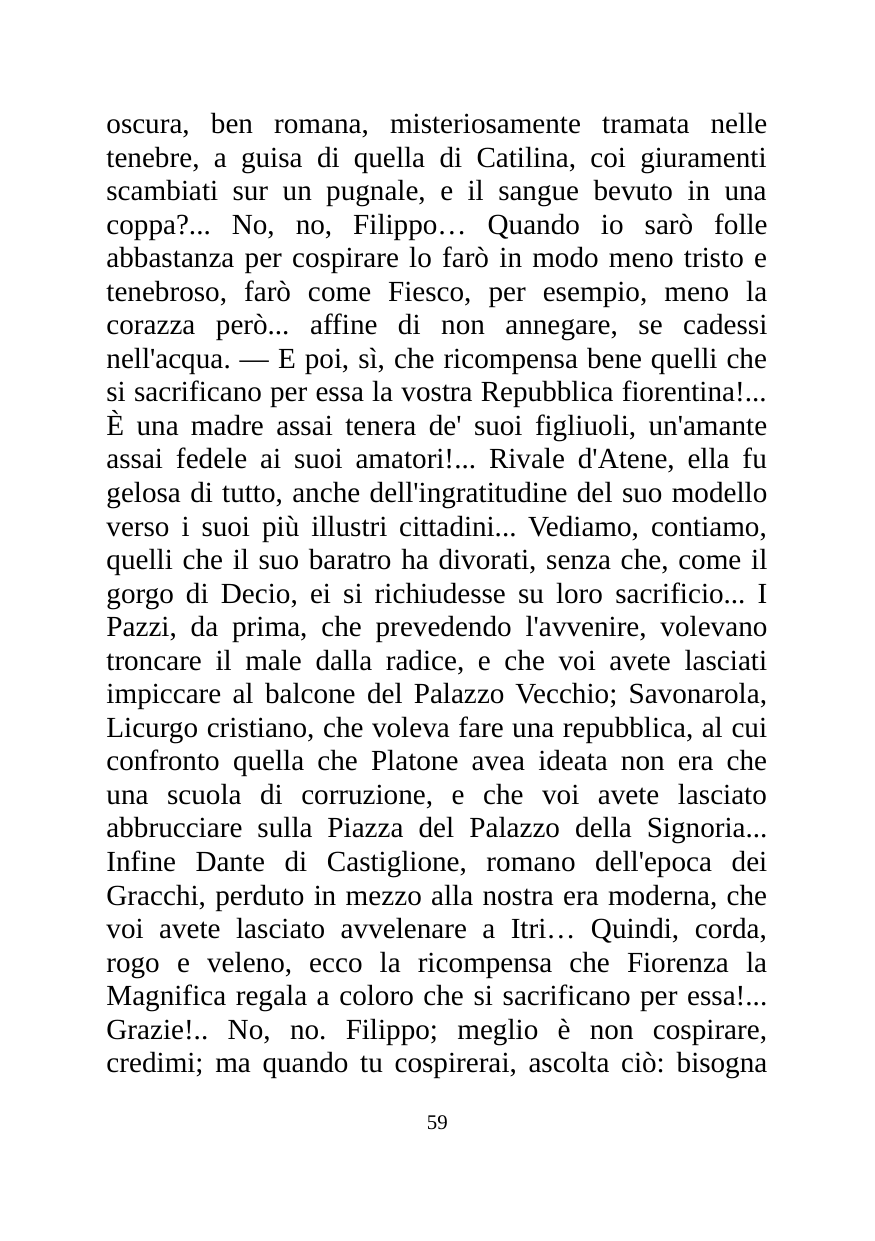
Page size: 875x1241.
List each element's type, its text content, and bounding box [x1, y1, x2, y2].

text oscura, ben romana, misteriosamente tramata nelle tenebre, a guisa di quella di Catilina, coi giuramenti scambiati sur un pugnale, e il sangue bevuto in una coppa?... No, no, Filippo… Quando io sarò folle abbastanza per cospirare lo farò in modo meno tristo e tenebroso, farò come Fiesco, per esempio, meno la corazza però... affine di non annegare, se cadessi nell'acqua. — E poi, sì, che ricompensa bene quelli che si sacrificano per essa la vostra Repubblica fiorentina!... È una madre assai tenera de' suoi figliuoli, un'amante assai fedele ai suoi amatori!... Rivale d'Atene, ella fu gelosa di tutto, anche dell'ingratitudine del suo modello verso i suoi più illustri cittadini... Vediamo, contiamo, quelli che il suo baratro ha divorati, senza che, come il gorgo di Decio, ei si richiudesse su loro sacrificio... I Pazzi, da prima, che prevedendo l'avvenire, volevano troncare il male dalla radice, e che voi avete lasciati impiccare al balcone del Palazzo Vecchio; Savonarola, Licurgo cristiano, che voleva fare una repubblica, al cui confronto quella che Platone avea ideata non era che una scuola di corruzione, e che voi avete lasciato abbrucciare sulla Piazza del Palazzo della Signoria... Infine Dante di Castiglione, romano dell'epoca dei Gracchi, perduto in mezzo alla nostra era moderna, che voi avete lasciato avvelenare a Itri… Quindi, corda, rogo e veleno, ecco la ricompensa che Fiorenza la Magnifica regala a coloro che si sacrificano per essa!... Grazie!.. No, no. Filippo; meglio è non cospirare, credimi; ma quando tu cospirerai, ascolta ciò: bisogna [106, 106, 768, 1079]
